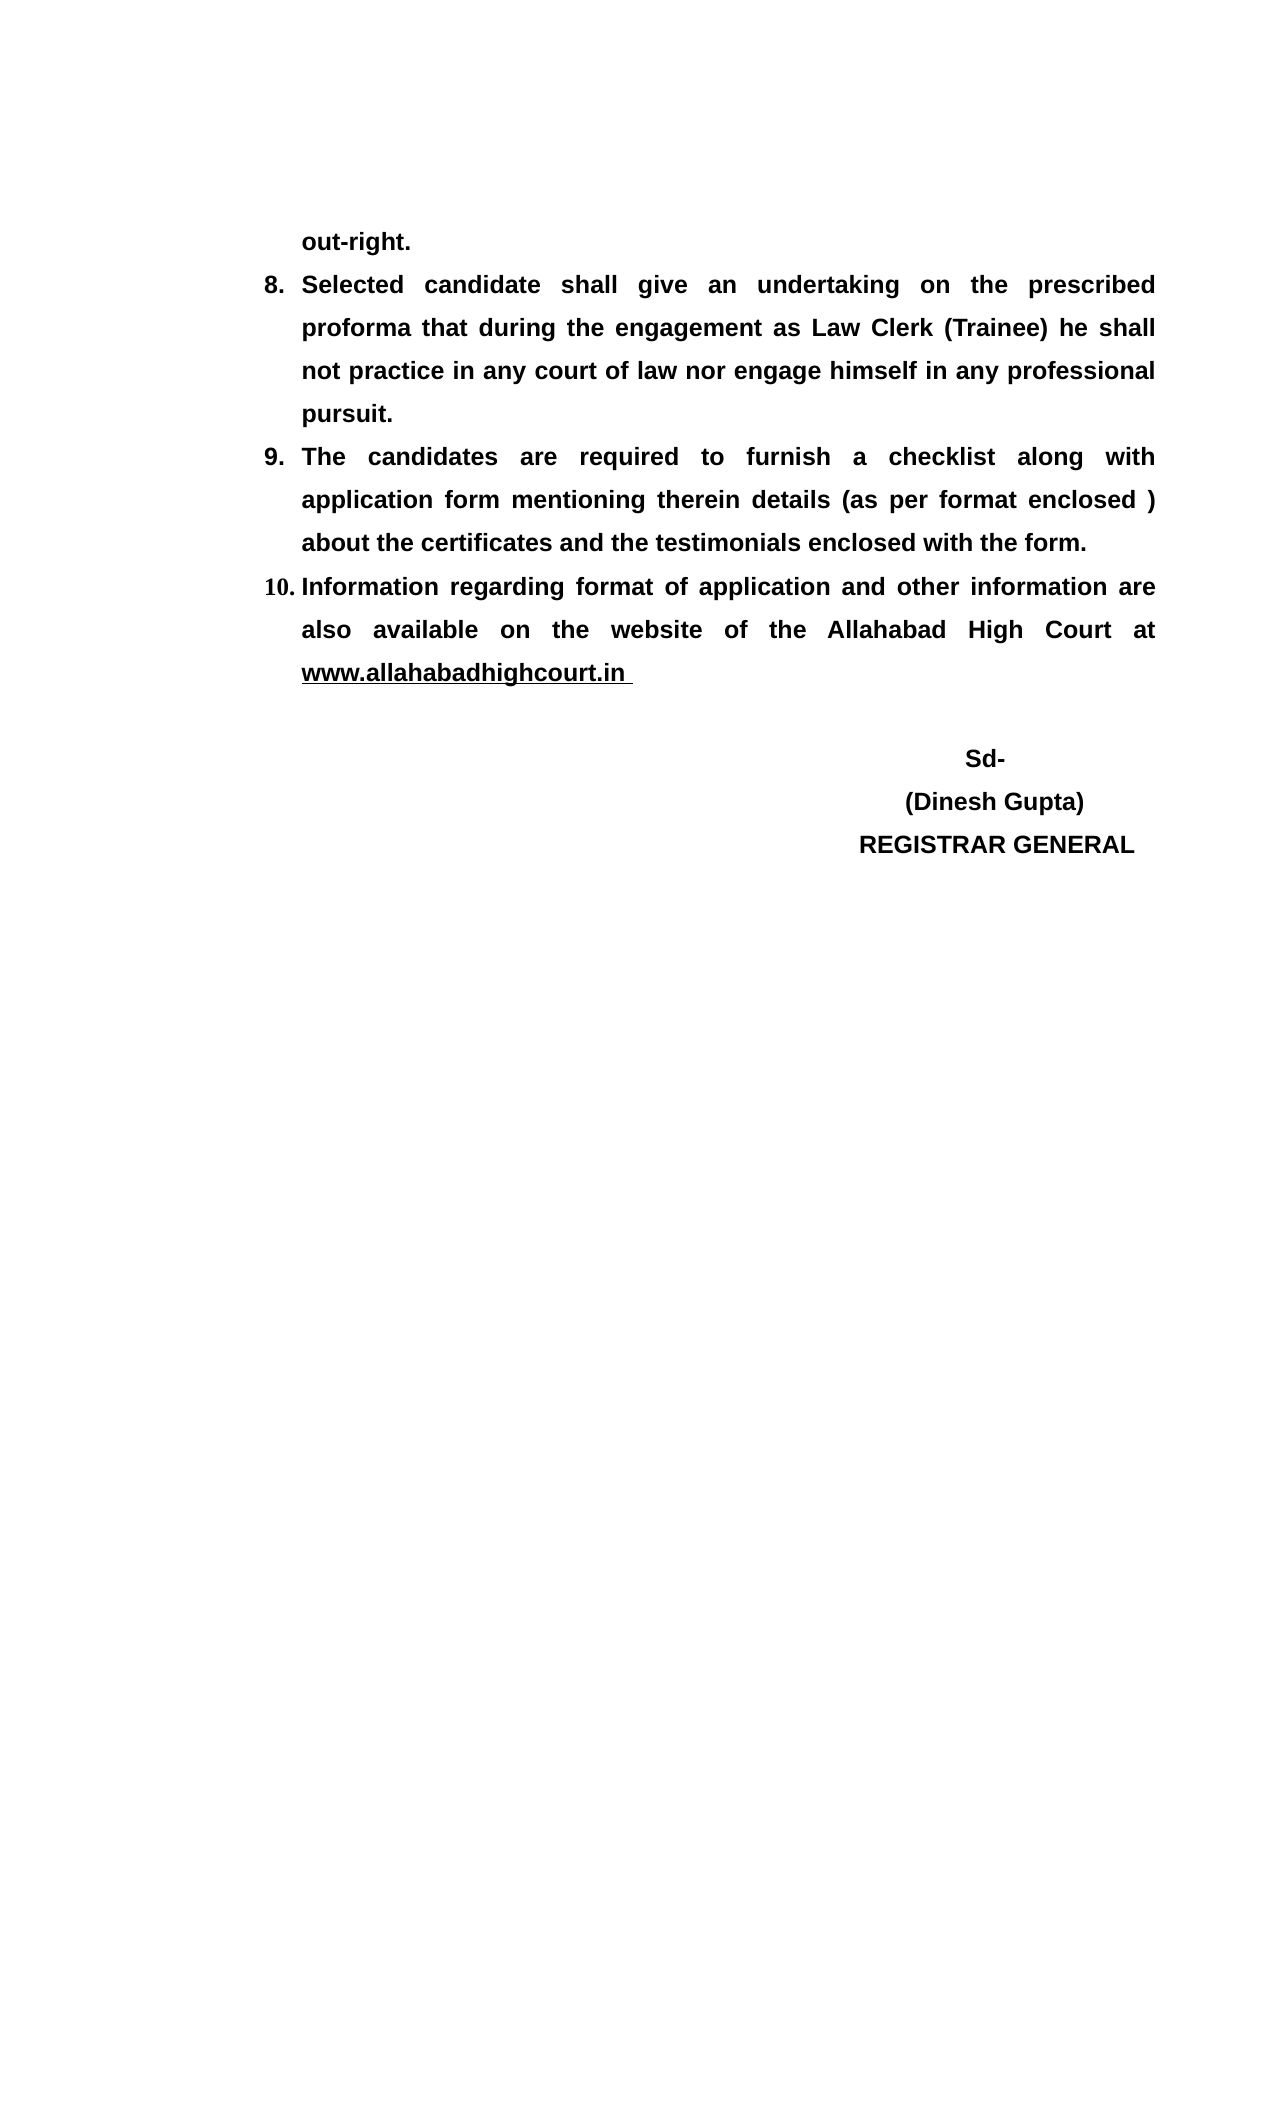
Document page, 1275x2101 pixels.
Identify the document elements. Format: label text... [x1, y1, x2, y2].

text REGISTRAR GENERAL [226, 830, 1157, 859]
list Information regarding format of application and other information are also available on the website of the Allahabad High Court at www.allahabadhighcourt.in [264, 571, 1157, 687]
text (Dinesh Gupta) [226, 787, 1157, 816]
list Selected candidate shall give an undertaking on the prescribed proforma that during the engagement as Law Clerk (Trainee) he shall not practice in any court of law nor engage himself in any professional pursuit. [264, 269, 1157, 428]
list The candidates are required to furnish a checklist along with application form mentioning therein details (as per format enclosed ) about the certificates and the testimonials enclosed with the form. [264, 442, 1157, 557]
text Sd- [226, 744, 1157, 773]
list out-right. [264, 226, 1157, 255]
